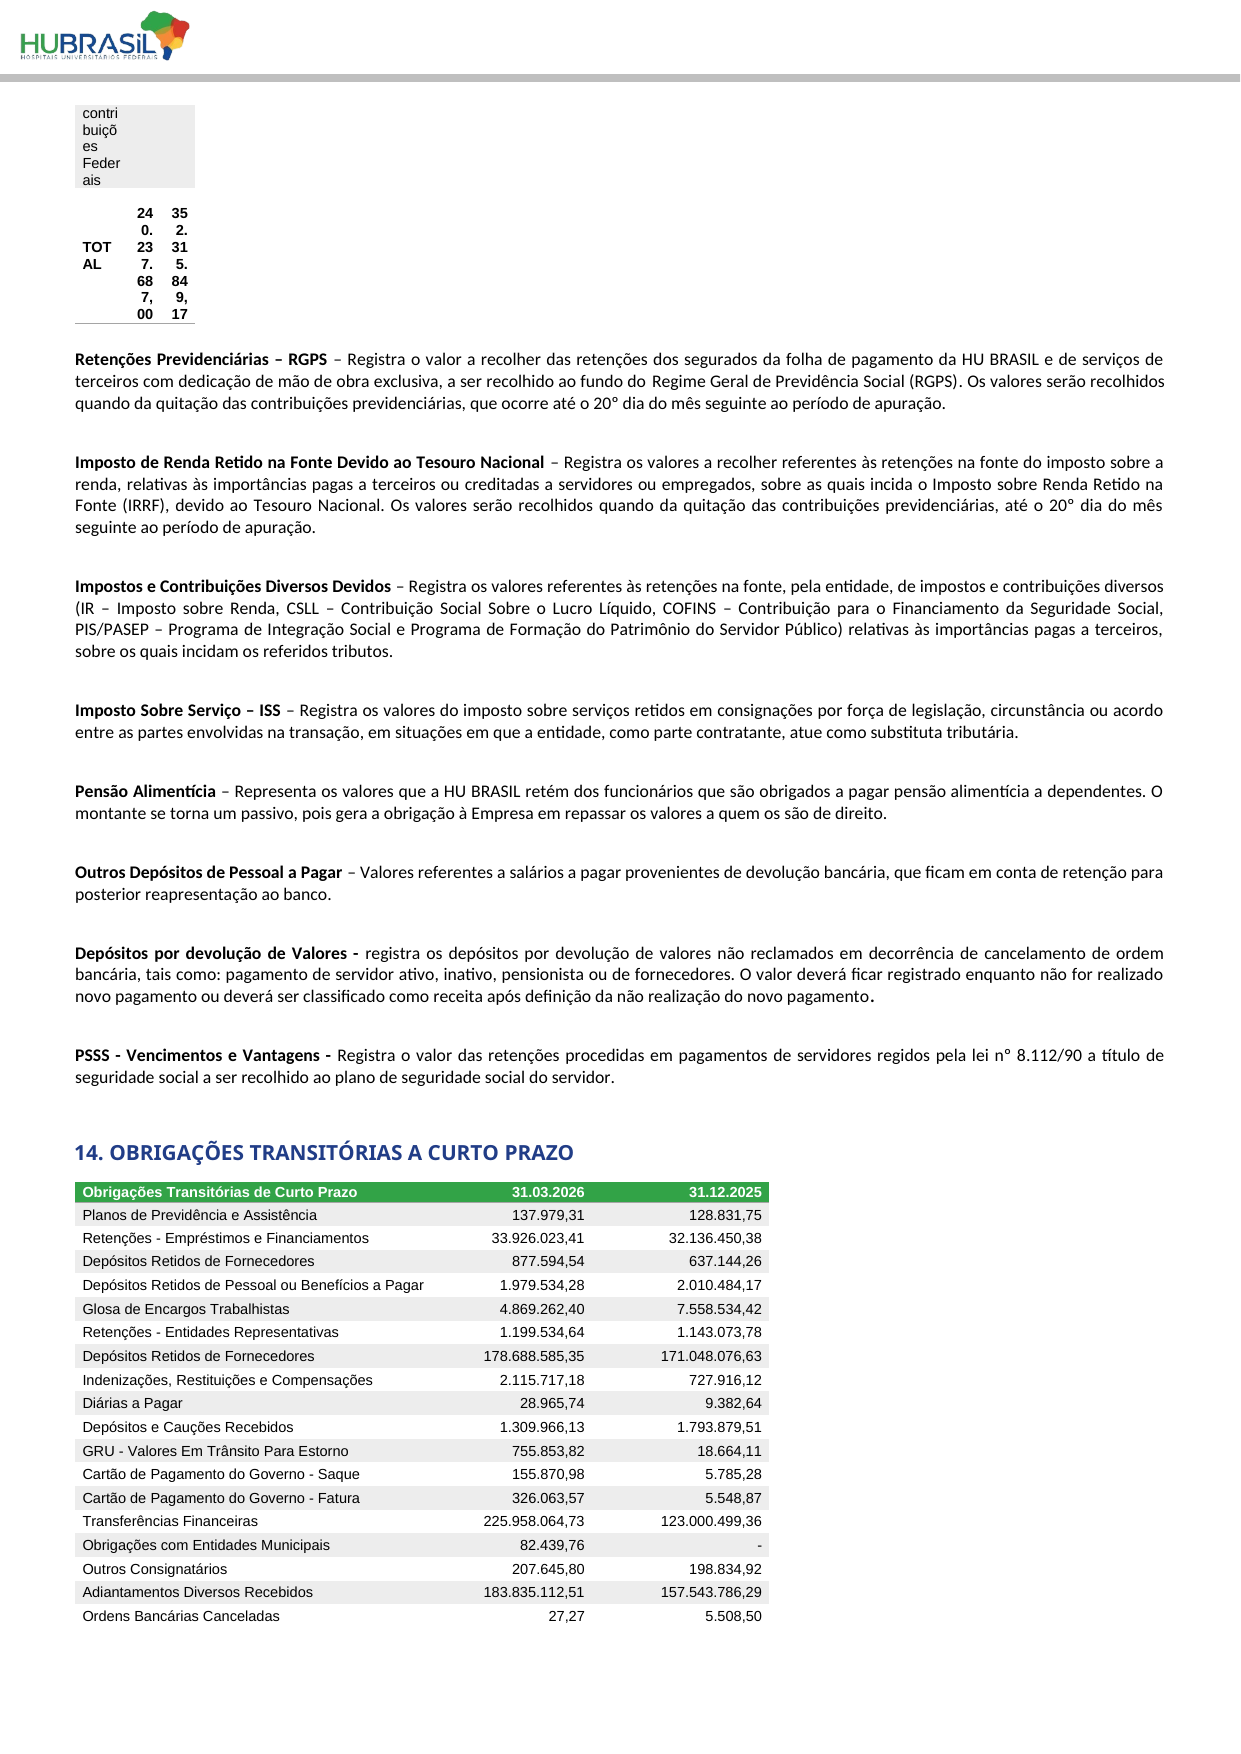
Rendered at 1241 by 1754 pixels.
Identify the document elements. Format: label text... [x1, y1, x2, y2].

table_cell 123.000.499,36 [592, 1510, 769, 1533]
table_cell 352.315.849,17 [160, 188, 195, 322]
table_cell Planos de Previdência e Assistência [75, 1203, 459, 1226]
table_cell 28.965,74 [459, 1391, 592, 1415]
table_cell 637.144,26 [592, 1250, 769, 1273]
table_cell - [128, 105, 160, 188]
table_cell 326.063,57 [459, 1486, 592, 1510]
table_header 31.03.2026 [459, 1182, 592, 1202]
text PSSS - Vencimentos e Vantagens - Registra o valor das retenções procedidas em pagamentos de servidores regidos pela lei nº 8.112/90 a título de seguridade social a ser recolhido ao plano de seguridade social do servidor. [75, 1044, 1165, 1088]
table_cell 4.869.262,40 [459, 1297, 592, 1321]
table_cell 5.508,50 [592, 1604, 769, 1628]
table_cell Glosa de Encargos Trabalhistas [75, 1297, 459, 1321]
table_cell [160, 105, 195, 188]
table_cell 1.199.534,64 [459, 1321, 592, 1344]
table_cell 183.835.112,51 [459, 1581, 592, 1604]
table_cell 207.645,80 [459, 1557, 592, 1581]
table_cell Adiantamentos Diversos Recebidos [75, 1581, 459, 1604]
table_header 31.12.2025 [592, 1182, 769, 1202]
table_cell 128.831,75 [592, 1203, 769, 1226]
table_cell 33.926.023,41 [459, 1226, 592, 1249]
table_cell 755.853,82 [459, 1439, 592, 1462]
table_cell 5.785,28 [592, 1463, 769, 1486]
table_cell 1.979.534,28 [459, 1273, 592, 1297]
table_header Obrigações Transitórias de Curto Prazo [75, 1182, 459, 1202]
text Depósitos por devolução de Valores - registra os depósitos por devolução de valores não reclamados em decorrência de cancelamento de ordem bancária, tais como: pagamento de servidor ativo, inativo, pensionista ou de fornecedores. O valor deverá ficar registrado enquanto não for realizado novo pagamento ou deverá ser classificado como receita após definição da não realização do novo pagamento. [75, 942, 1165, 1007]
table_cell Indenizações, Restituições e Compensações [75, 1368, 459, 1391]
table_cell 225.958.064,73 [459, 1510, 592, 1533]
table_cell - [592, 1533, 769, 1557]
list OBRIGAÇÕES TRANSITÓRIAS A CURTO PRAZO [74, 1138, 1165, 1166]
table_cell 2.010.484,17 [592, 1273, 769, 1297]
text Imposto de Renda Retido na Fonte Devido ao Tesouro Nacional – Registra os valores a recolher referentes às retenções na fonte do imposto sobre a renda, relativas às importâncias pagas a terceiros ou creditadas a servidores ou empregados, sobre as quais incida o Imposto sobre Renda Retido na Fonte (IRRF), devido ao Tesouro Nacional. Os valores serão recolhidos quando da quitação das contribuições previdenciárias, até o 20º dia do mês seguinte ao período de apuração. [75, 451, 1165, 538]
table_cell 877.594,54 [459, 1250, 592, 1273]
table_cell 2.115.717,18 [459, 1368, 592, 1391]
table_cell Cartão de Pagamento do Governo - Saque [75, 1463, 459, 1486]
table_cell 155.870,98 [459, 1463, 592, 1486]
table_cell 82.439,76 [459, 1533, 592, 1557]
table_cell 32.136.450,38 [592, 1226, 769, 1249]
text Imposto Sobre Serviço – ISS – Registra os valores do imposto sobre serviços retidos em consignações por força de legislação, circunstância ou acordo entre as partes envolvidas na transação, em situações em que a entidade, como parte contratante, atue como substituta tributária. [75, 699, 1165, 743]
table_cell Diárias a Pagar [75, 1391, 459, 1415]
table_cell 1.143.073,78 [592, 1321, 769, 1344]
table_cell 198.834,92 [592, 1557, 769, 1581]
table_cell Obrigações com Entidades Municipais [75, 1533, 459, 1557]
table_cell 27,27 [459, 1604, 592, 1628]
table_cell Depósitos e Cauções Recebidos [75, 1415, 459, 1439]
text Outros Depósitos de Pessoal a Pagar – Valores referentes a salários a pagar provenientes de devolução bancária, que ficam em conta de retenção para posterior reapresentação ao banco. [75, 861, 1165, 904]
table_cell GRU - Valores Em Trânsito Para Estorno [75, 1439, 459, 1462]
table_cell 1.793.879,51 [592, 1415, 769, 1439]
table_cell 727.916,12 [592, 1368, 769, 1391]
table_cell 178.688.585,35 [459, 1344, 592, 1368]
table_cell 137.979,31 [459, 1203, 592, 1226]
table_cell Cartão de Pagamento do Governo - Fatura [75, 1486, 459, 1510]
text Retenções Previdenciárias – RGPS – Registra o valor a recolher das retenções dos segurados da folha de pagamento da HU BRASIL e de serviços de terceiros com dedicação de mão de obra exclusiva, a ser recolhido ao fundo do Regime Geral de Previdência Social (RGPS). Os valores serão recolhidos quando da quitação das contribuições previdenciárias, que ocorre até o 20º dia do mês seguinte ao período de apuração. [75, 348, 1165, 413]
table_cell Transferências Financeiras [75, 1510, 459, 1533]
table_cell Retenções - Empréstimos e Financiamentos [75, 1226, 459, 1249]
table_cell Depósitos Retidos de Pessoal ou Benefícios a Pagar [75, 1273, 459, 1297]
table_cell Ordens Bancárias Canceladas [75, 1604, 459, 1628]
table_cell Depósitos Retidos de Fornecedores [75, 1344, 459, 1368]
table_cell 18.664,11 [592, 1439, 769, 1462]
table_cell 5.548,87 [592, 1486, 769, 1510]
table_cell Depósitos Retidos de Fornecedores [75, 1250, 459, 1273]
table_cell 7.558.534,42 [592, 1297, 769, 1321]
table_cell TOTAL [75, 188, 128, 322]
table_cell 240.237.687,00 [128, 188, 160, 322]
table_cell 157.543.786,29 [592, 1581, 769, 1604]
table_cell contribuições Federais [75, 105, 128, 188]
table_cell Outros Consignatários [75, 1557, 459, 1581]
table_cell 171.048.076,63 [592, 1344, 769, 1368]
table_cell 1.309.966,13 [459, 1415, 592, 1439]
table_cell Retenções - Entidades Representativas [75, 1321, 459, 1344]
table_cell 9.382,64 [592, 1391, 769, 1415]
text Impostos e Contribuições Diversos Devidos – Registra os valores referentes às retenções na fonte, pela entidade, de impostos e contribuições diversos (IR – Imposto sobre Renda, CSLL – Contribuição Social Sobre o Lucro Líquido, COFINS – Contribuição para o Financiamento da Seguridade Social, PIS/PASEP – Programa de Integração Social e Programa de Formação do Patrimônio do Servidor Público) relativas às importâncias pagas a terceiros, sobre os quais incidam os referidos tributos. [75, 575, 1165, 662]
text Pensão Alimentícia – Representa os valores que a HU BRASIL retém dos funcionários que são obrigados a pagar pensão alimentícia a dependentes. O montante se torna um passivo, pois gera a obrigação à Empresa em repassar os valores a quem os são de direito. [75, 780, 1165, 823]
